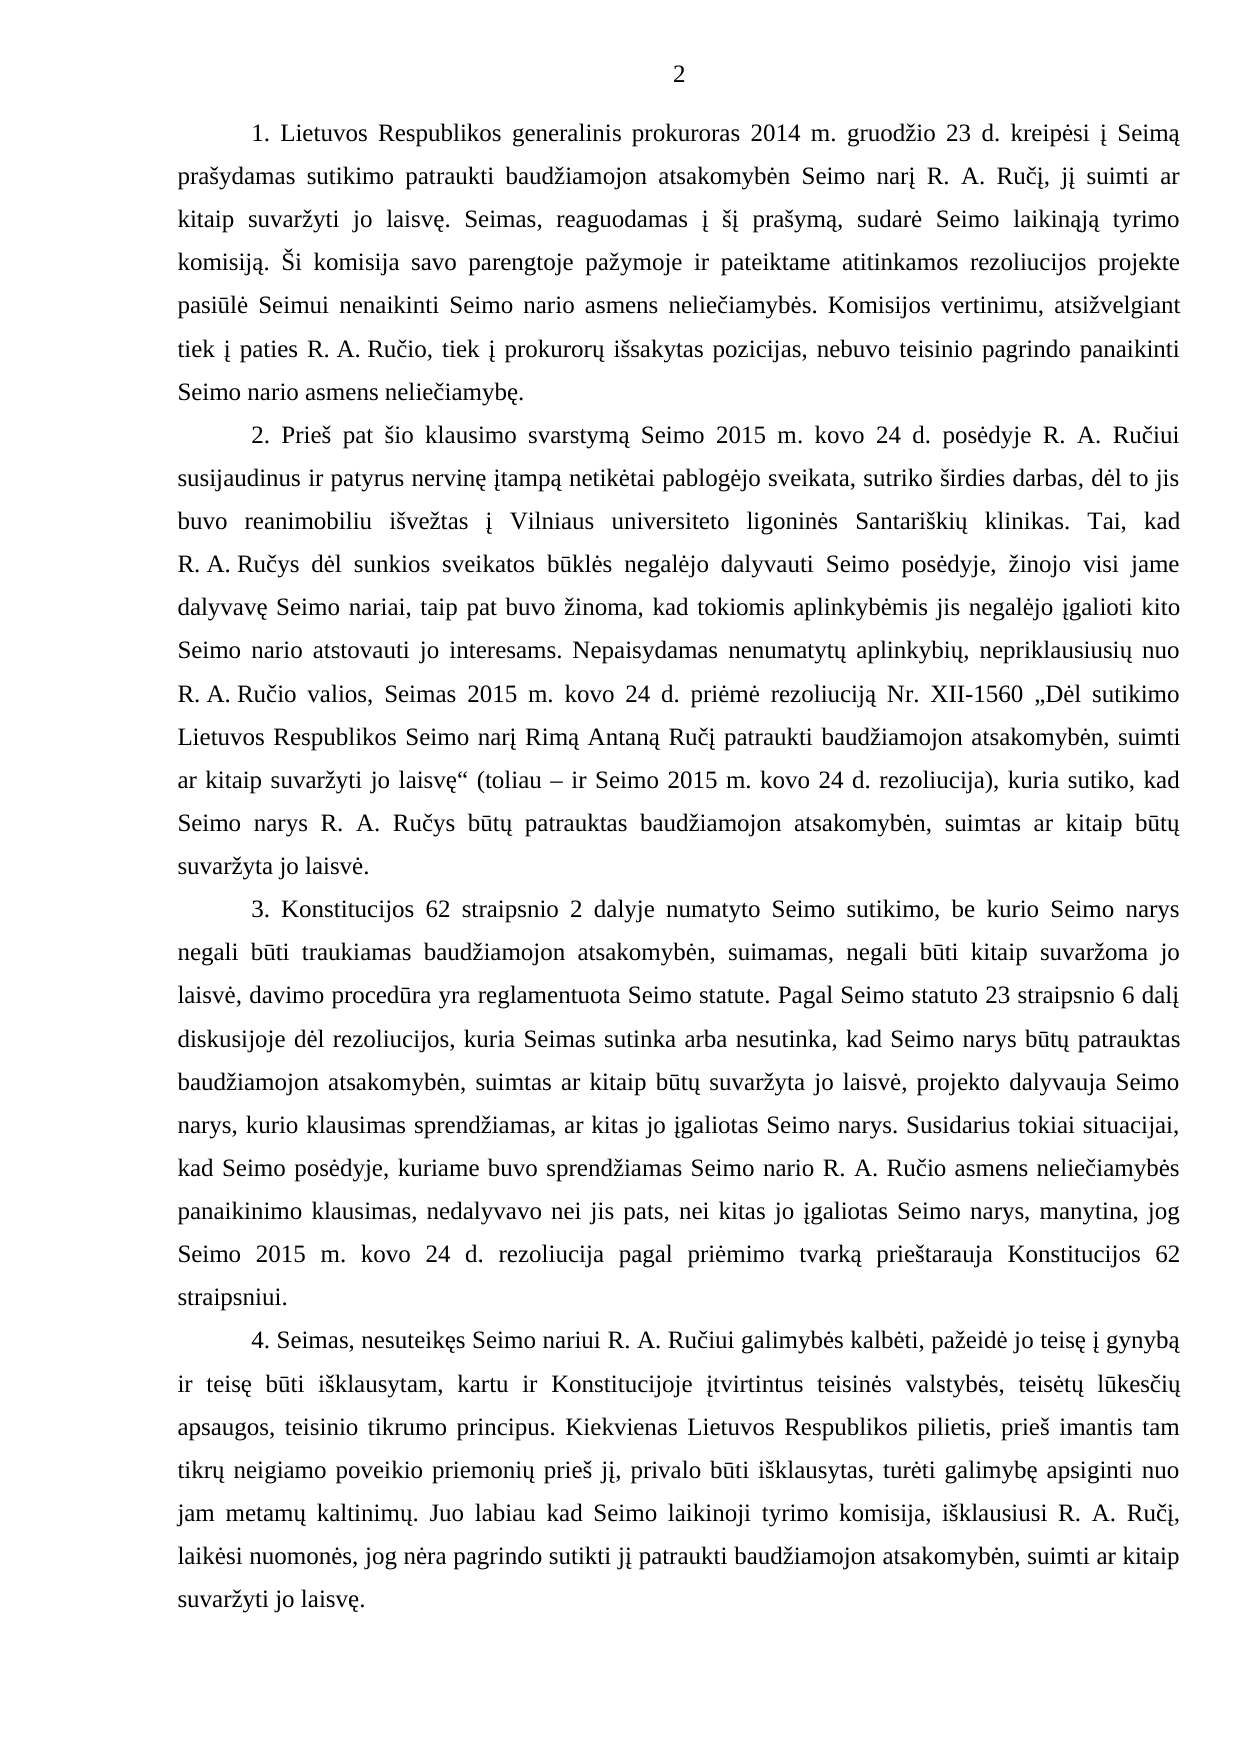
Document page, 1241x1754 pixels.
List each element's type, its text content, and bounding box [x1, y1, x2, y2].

text 2. Prieš pat šio klausimo svarstymą Seimo 2015 m. kovo 24 d. posėdyje R. A. Ručiui susijaudinus ir patyrus nervinę įtampą netikėtai pablogėjo sveikata, sutriko širdies darbas, dėl to jis buvo reanimobiliu išvežtas į Vilniaus universiteto ligoninės Santariškių klinikas. Tai, kad R. A. Ručys dėl sunkios sveikatos būklės negalėjo dalyvauti Seimo posėdyje, žinojo visi jame dalyvavę Seimo nariai, taip pat buvo žinoma, kad tokiomis aplinkybėmis jis negalėjo įgalioti kito Seimo nario atstovauti jo interesams. Nepaisydamas nenumatytų aplinkybių, nepriklausiusių nuo R. A. Ručio valios, Seimas 2015 m. kovo 24 d. priėmė rezoliuciją Nr. XII-1560 „Dėl sutikimo Lietuvos Respublikos Seimo narį Rimą Antaną Ručį patraukti baudžiamojon atsakomybėn, suimti ar kitaip suvaržyti jo laisvę“ (toliau – ir Seimo 2015 m. kovo 24 d. rezoliucija), kuria sutiko, kad Seimo narys R. A. Ručys būtų patrauktas baudžiamojon atsakomybėn, suimtas ar kitaip būtų suvaržyta jo laisvė. [177, 420, 1181, 880]
text 1. Lietuvos Respublikos generalinis prokuroras 2014 m. gruodžio 23 d. kreipėsi į Seimą prašydamas sutikimo patraukti baudžiamojon atsakomybėn Seimo narį R. A. Ručį, jį suimti ar kitaip suvaržyti jo laisvę. Seimas, reaguodamas į šį prašymą, sudarė Seimo laikinąją tyrimo komisiją. Ši komisija savo parengtoje pažymoje ir pateiktame atitinkamos rezoliucijos projekte pasiūlė Seimui nenaikinti Seimo nario asmens neliečiamybės. Komisijos vertinimu, atsižvelgiant tiek į paties R. A. Ručio, tiek į prokurorų išsakytas pozicijas, nebuvo teisinio pagrindo panaikinti Seimo nario asmens neliečiamybę. [177, 118, 1181, 406]
text 3. Konstitucijos 62 straipsnio 2 dalyje numatyto Seimo sutikimo, be kurio Seimo narys negali būti traukiamas baudžiamojon atsakomybėn, suimamas, negali būti kitaip suvaržoma jo laisvė, davimo procedūra yra reglamentuota Seimo statute. Pagal Seimo statuto 23 straipsnio 6 dalį diskusijoje dėl rezoliucijos, kuria Seimas sutinka arba nesutinka, kad Seimo narys būtų patrauktas baudžiamojon atsakomybėn, suimtas ar kitaip būtų suvaržyta jo laisvė, projekto dalyvauja Seimo narys, kurio klausimas sprendžiamas, ar kitas jo įgaliotas Seimo narys. Susidarius tokiai situacijai, kad Seimo posėdyje, kuriame buvo sprendžiamas Seimo nario R. A. Ručio asmens neliečiamybės panaikinimo klausimas, nedalyvavo nei jis pats, nei kitas jo įgaliotas Seimo narys, manytina, jog Seimo 2015 m. kovo 24 d. rezoliucija pagal priėmimo tvarką prieštarauja Konstitucijos 62 straipsniui. [177, 894, 1181, 1311]
text 4. Seimas, nesuteikęs Seimo nariui R. A. Ručiui galimybės kalbėti, pažeidė jo teisę į gynybą ir teisę būti išklausytam, kartu ir Konstitucijoje įtvirtintus teisinės valstybės, teisėtų lūkesčių apsaugos, teisinio tikrumo principus. Kiekvienas Lietuvos Respublikos pilietis, prieš imantis tam tikrų neigiamo poveikio priemonių prieš jį, privalo būti išklausytas, turėti galimybę apsiginti nuo jam metamų kaltinimų. Juo labiau kad Seimo laikinoji tyrimo komisija, išklausiusi R. A. Ručį, laikėsi nuomonės, jog nėra pagrindo sutikti jį patraukti baudžiamojon atsakomybėn, suimti ar kitaip suvaržyti jo laisvę. [177, 1326, 1181, 1613]
